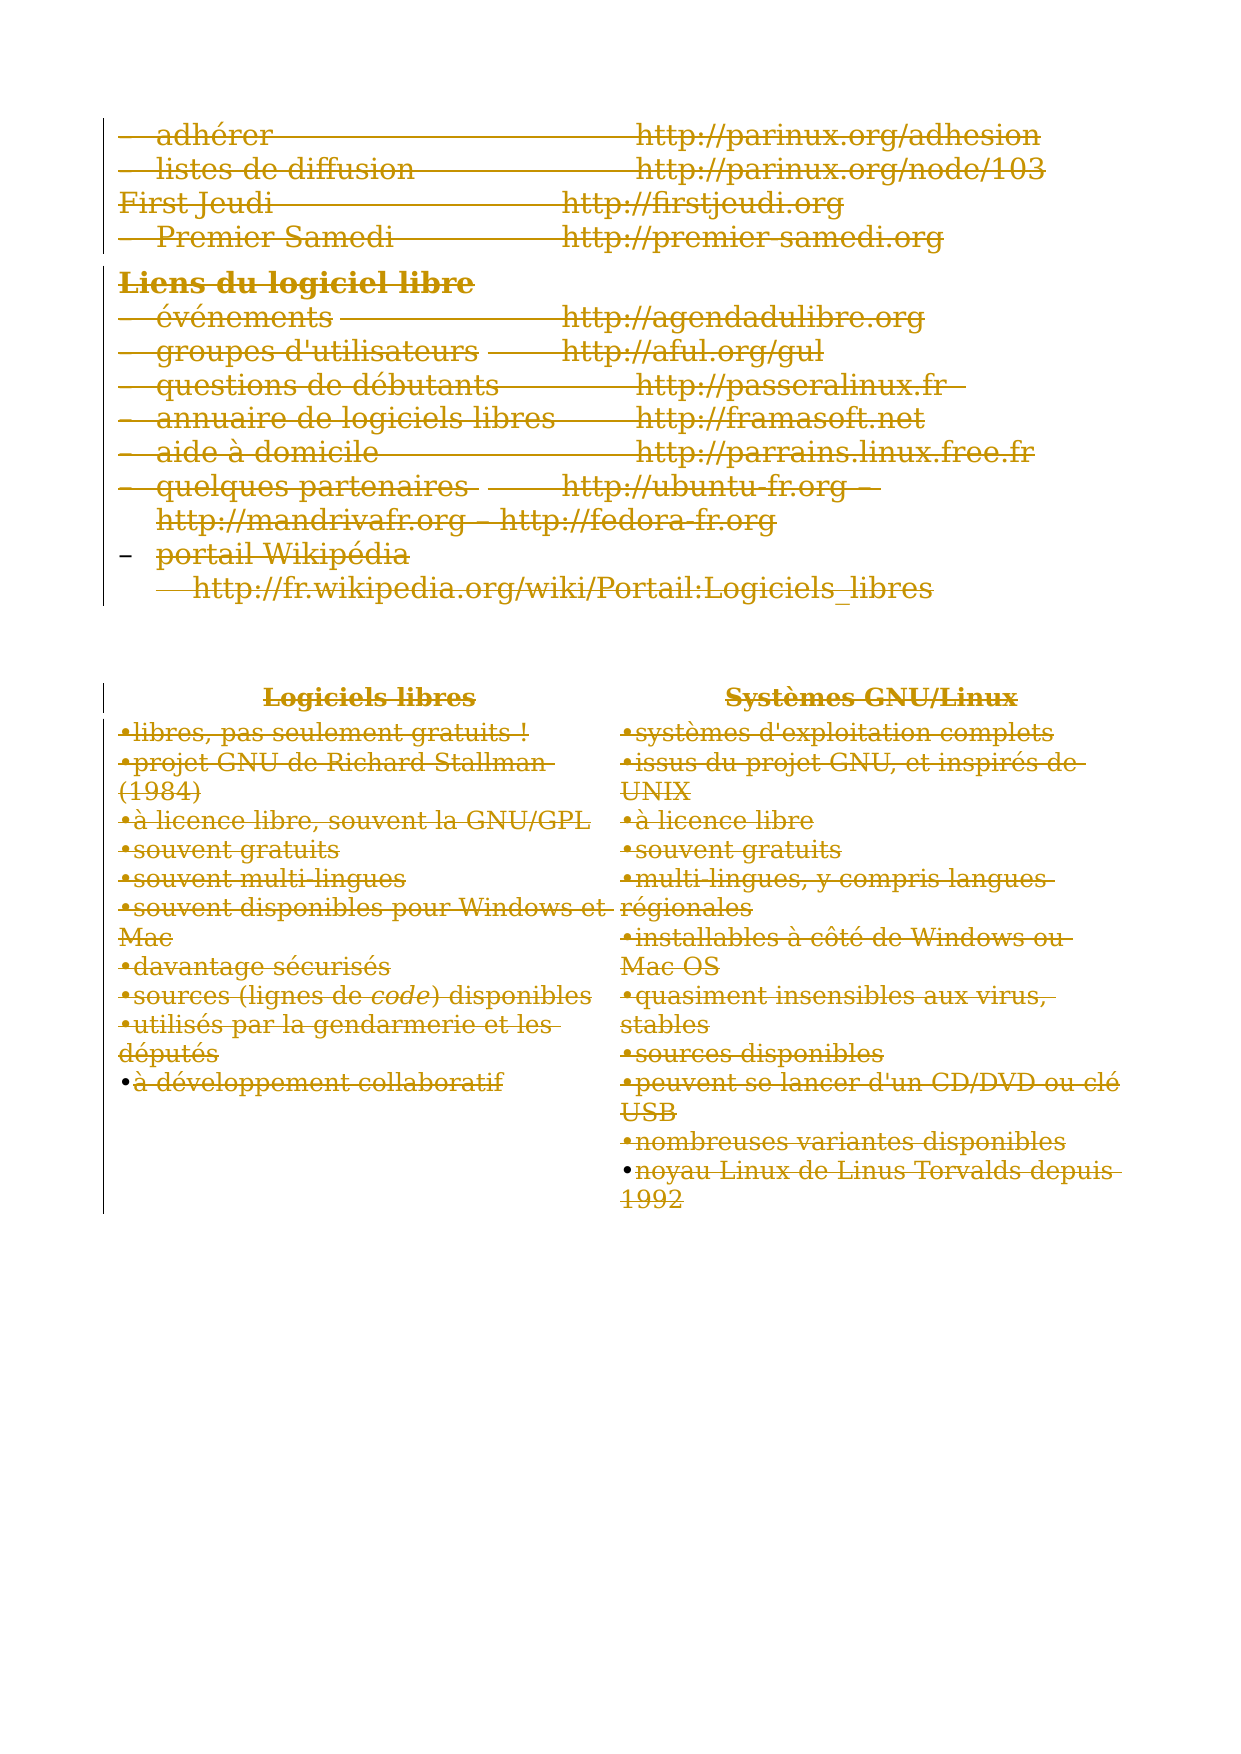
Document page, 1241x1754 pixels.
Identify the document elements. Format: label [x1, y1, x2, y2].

table_header [646, 785, 652, 793]
table_header [834, 765, 845, 770]
table_header [620, 683, 1122, 1214]
table_header [876, 765, 886, 770]
table_header [513, 823, 523, 828]
table_header [686, 958, 698, 968]
table_header [264, 765, 274, 770]
table_header [669, 783, 679, 793]
table_header [626, 794, 636, 799]
table_header [655, 1191, 662, 1200]
table_header [563, 812, 570, 820]
table_header [178, 785, 184, 793]
table_header [490, 814, 496, 822]
table_header [669, 794, 677, 799]
table_header [984, 1074, 994, 1084]
table_header [640, 1191, 647, 1200]
table_header [147, 783, 154, 792]
table_header [664, 1104, 671, 1110]
table_header [542, 823, 553, 828]
table_header [956, 1074, 966, 1084]
table_header [163, 794, 171, 799]
table_header [164, 783, 170, 790]
table_header [1022, 1074, 1032, 1084]
table_header [626, 1115, 636, 1120]
table_header [936, 1086, 946, 1090]
table_header [221, 765, 232, 770]
table_header [332, 754, 339, 761]
table_header [687, 969, 698, 974]
table_header [470, 823, 481, 828]
table_header [118, 683, 620, 1214]
table_header [664, 1115, 672, 1120]
